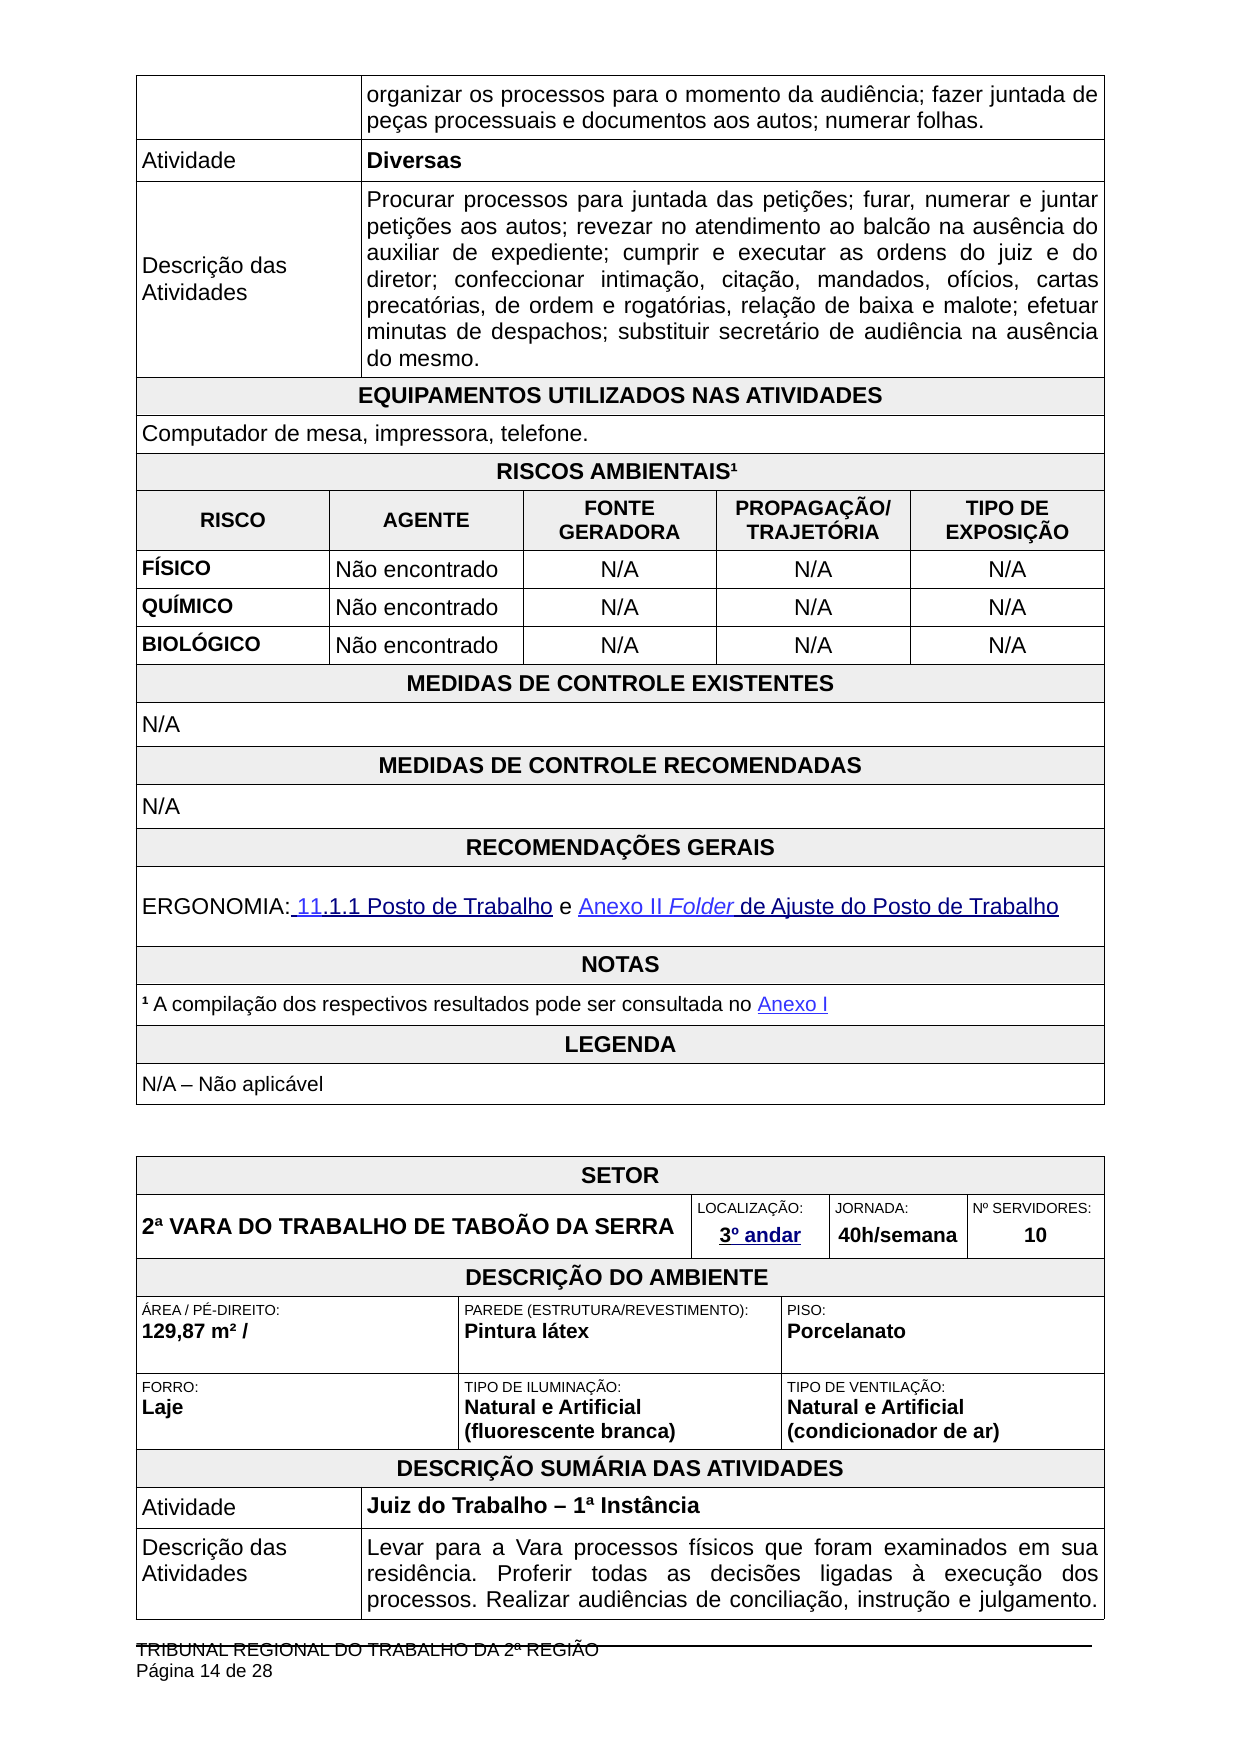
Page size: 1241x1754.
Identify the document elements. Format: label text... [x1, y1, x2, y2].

table_cell FÍSICO [137, 551, 329, 588]
table_cell Levar para a Vara processos físicos que foram examinados em sua residência. Proferir todas as decisões ligadas à execução dos processos. Realizar audiências de conciliação, instrução e julgamento. [362, 1529, 1104, 1618]
table_cell Não encontrado [330, 589, 523, 626]
table_cell FONTE GERADORA [524, 491, 716, 550]
table_cell Não encontrado [330, 627, 523, 664]
table_cell DESCRIÇÃO DO AMBIENTE [137, 1259, 1104, 1296]
table_cell Procurar processos para juntada das petições; furar, numerar e juntar petições aos autos; revezar no atendimento ao balcão na ausência do auxiliar de expediente; cumprir e executar as ordens do juiz e do diretor; confeccionar intimação, citação, mandados, ofícios, cartas precatórias, de ordem e rogatórias, relação de baixa e malote; efetuar minutas de despachos; substituir secretário de audiência na ausência do mesmo. [362, 182, 1104, 377]
table_cell Juiz do Trabalho – 1ª Instância [362, 1488, 1104, 1528]
table_cell PROPAGAÇÃO/ TRAJETÓRIA [717, 491, 910, 550]
table_cell Nº SERVIDORES: 10 [968, 1195, 1104, 1258]
table_cell LEGENDA [137, 1026, 1104, 1063]
table_cell Computador de mesa, impressora, telefone. [137, 416, 1104, 452]
table_cell N/A [137, 785, 1104, 828]
table_cell N/A [524, 627, 716, 664]
table_cell FORRO: Laje [137, 1374, 458, 1449]
table_cell PAREDE (ESTRUTURA/REVESTIMENTO): Pintura látex [459, 1297, 781, 1372]
table_cell Atividade [137, 1488, 361, 1528]
table_cell N/A [911, 589, 1104, 626]
table_cell RISCOS AMBIENTAIS¹ [137, 454, 1104, 490]
table_cell Descrição das Atividades [137, 1529, 361, 1618]
table_cell MEDIDAS DE CONTROLE RECOMENDADAS [137, 747, 1104, 784]
table_cell 2ª VARA DO TRABALHO DE TABOÃO DA SERRA [137, 1195, 691, 1258]
table_cell N/A [717, 589, 910, 626]
table_cell PISO: Porcelanato [782, 1297, 1104, 1372]
table_cell Diversas [362, 140, 1104, 181]
table_cell N/A [717, 551, 910, 588]
table_cell TIPO DE ILUMINAÇÃO: Natural e Artificial (fluorescente branca) [459, 1374, 781, 1449]
table_header SETOR [137, 1157, 1104, 1194]
table_cell TIPO DE VENTILAÇÃO: Natural e Artificial (condicionador de ar) [782, 1374, 1104, 1449]
table_cell NOTAS [137, 947, 1104, 983]
table_cell N/A – Não aplicável [137, 1064, 1104, 1104]
table_cell RECOMENDAÇÕES GERAIS [137, 829, 1104, 866]
table_cell DESCRIÇÃO SUMÁRIA DAS ATIVIDADES [137, 1450, 1104, 1487]
table_cell N/A [911, 627, 1104, 664]
table_cell N/A [524, 551, 716, 588]
table_cell organizar os processos para o momento da audiência; fazer juntada de peças processuais e documentos aos autos; numerar folhas. [362, 76, 1104, 139]
table_cell Descrição das Atividades [137, 182, 361, 377]
table_cell N/A [911, 551, 1104, 588]
table_cell BIOLÓGICO [137, 627, 329, 664]
table_cell QUÍMICO [137, 589, 329, 626]
table_cell Não encontrado [330, 551, 523, 588]
table_cell N/A [137, 703, 1104, 746]
table_cell ERGONOMIA: 11.1.1 Posto de Trabalho e Anexo II Folder de Ajuste do Posto de Trabalho [137, 867, 1104, 946]
table_cell AGENTE [330, 491, 523, 550]
table_cell RISCO [137, 491, 329, 550]
table_cell N/A [524, 589, 716, 626]
table_cell TIPO DE EXPOSIÇÃO [911, 491, 1104, 550]
table_cell ¹ A compilação dos respectivos resultados pode ser consultada no Anexo I [137, 985, 1104, 1025]
table_cell N/A [717, 627, 910, 664]
table_cell ÁREA / PÉ-DIREITO: 129,87 m² / [137, 1297, 458, 1372]
table_cell [137, 76, 361, 139]
table_cell MEDIDAS DE CONTROLE EXISTENTES [137, 665, 1104, 702]
table_cell EQUIPAMENTOS UTILIZADOS NAS ATIVIDADES [137, 378, 1104, 414]
table_cell Atividade [137, 140, 361, 181]
table_cell LOCALIZAÇÃO: 3º andar [692, 1195, 829, 1258]
table_cell JORNADA: 40h/semana [830, 1195, 967, 1258]
